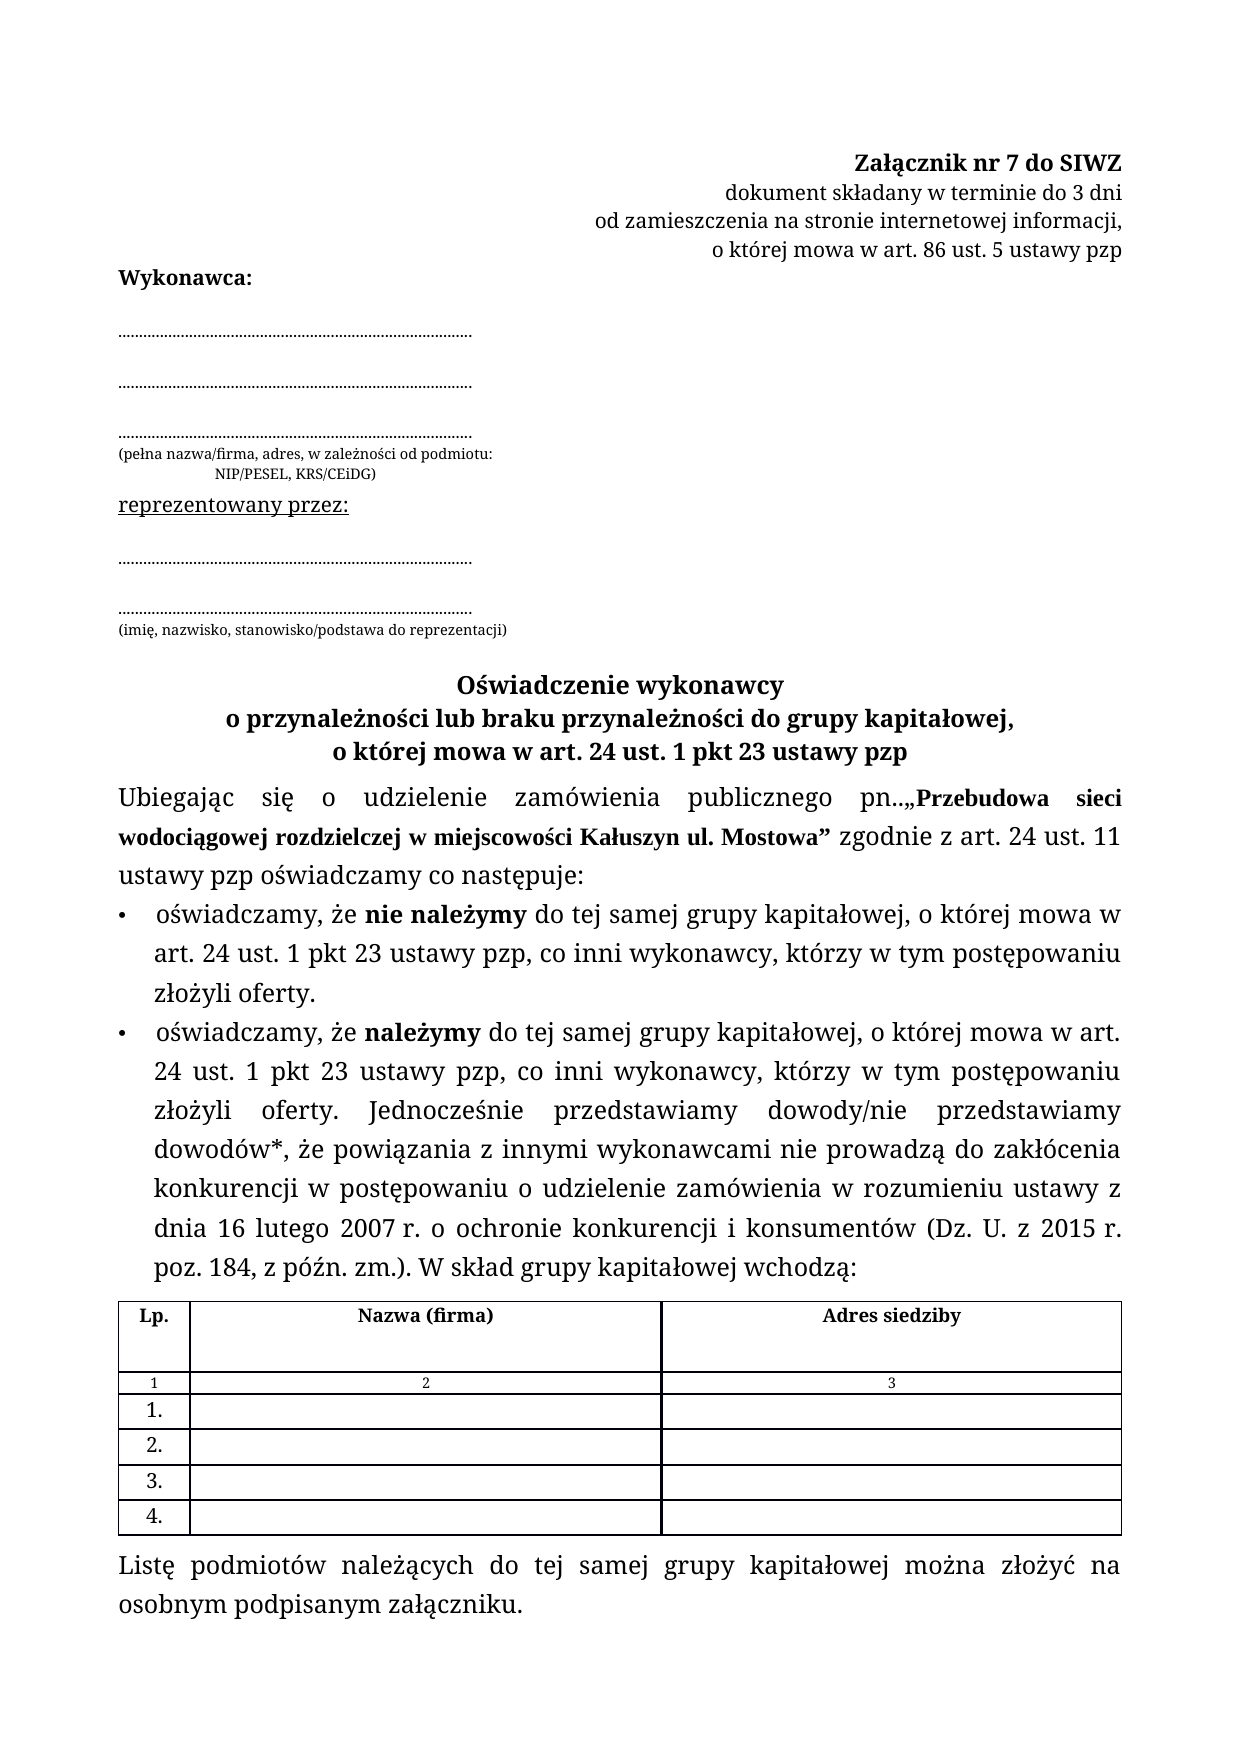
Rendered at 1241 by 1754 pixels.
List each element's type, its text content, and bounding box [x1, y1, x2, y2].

table_cell 2 [191, 1373, 660, 1393]
table_cell 3. [119, 1466, 189, 1499]
list oświadczamy, że nie należymy do tej samej grupy kapitałowej, o której mowa w art. 24 ust. 1 pkt 23 ustawy pzp, co inni wykonawcy, którzy w tym postępowaniu złożyli oferty. [116, 897, 1122, 1009]
table_header Nazwa (firma) [191, 1302, 660, 1371]
text Oświadczenie wykonawcy [118, 668, 1122, 702]
text (imię, nazwisko, stanowisko/podstawa do reprezentacji) [118, 620, 1122, 639]
table_cell 1 [119, 1373, 189, 1393]
text Ubiegając się o udzielenie zamówienia publicznego pn..„Przebudowa sieci wodociągowej rozdzielczej w miejscowości Kałuszyn ul. Mostowa” zgodnie z art. 24 ust. 11 ustawy pzp oświadczamy co następuje: [118, 779, 1122, 892]
table_cell [663, 1395, 1121, 1428]
text Załącznik nr 7 do SIWZ [118, 147, 1122, 178]
text o przynależności lub braku przynależności do grupy kapitałowej, [118, 702, 1122, 734]
table_header Lp. [119, 1302, 189, 1371]
table_cell 2. [119, 1430, 189, 1464]
table_cell 3 [663, 1373, 1121, 1393]
text (pełna nazwa/firma, adres, w zależności od podmiotu: [118, 444, 1122, 464]
table_cell [191, 1430, 660, 1464]
table_cell [191, 1466, 660, 1499]
text NIP/PESEL, KRS/CEiDG) [118, 464, 1122, 483]
text od zamieszczenia na stronie internetowej informacji, [118, 206, 1122, 235]
text Wykonawca: [118, 263, 1122, 292]
table_cell 1. [119, 1395, 189, 1428]
table_cell [191, 1395, 660, 1428]
table_cell 4. [119, 1501, 189, 1534]
text o której mowa w art. 86 ust. 5 ustawy pzp [118, 235, 1122, 263]
table_cell [663, 1466, 1121, 1499]
text Listę podmiotów należących do tej samej grupy kapitałowej można złożyć na osobnym podpisanym załączniku. [118, 1548, 1122, 1621]
table_cell [191, 1501, 660, 1534]
table_cell [663, 1501, 1121, 1534]
text dokument składany w terminie do 3 dni [118, 178, 1122, 206]
text reprezentowany przez: [118, 490, 1122, 518]
text o której mowa w art. 24 ust. 1 pkt 23 ustawy pzp [118, 734, 1122, 767]
table_cell [663, 1430, 1121, 1464]
table_header Adres siedziby [663, 1302, 1121, 1371]
list oświadczamy, że należymy do tej samej grupy kapitałowej, o której mowa w art. 24 ust. 1 pkt 23 ustawy pzp, co inni wykonawcy, którzy w tym postępowaniu złożyli oferty. Jednocześnie przedstawiamy dowody/nie przedstawiamy dowodów*, że powiązania z innymi wykonawcami nie prowadzą do zakłócenia konkurencji w postępowaniu o udzielenie zamówienia w rozumieniu ustawy z dnia 16 lutego 2007 r. o ochronie konkurencji i konsumentów (Dz. U. z 2015 r. poz. 184, z późn. zm.). W skład grupy kapitałowej wchodzą: [116, 1014, 1122, 1283]
